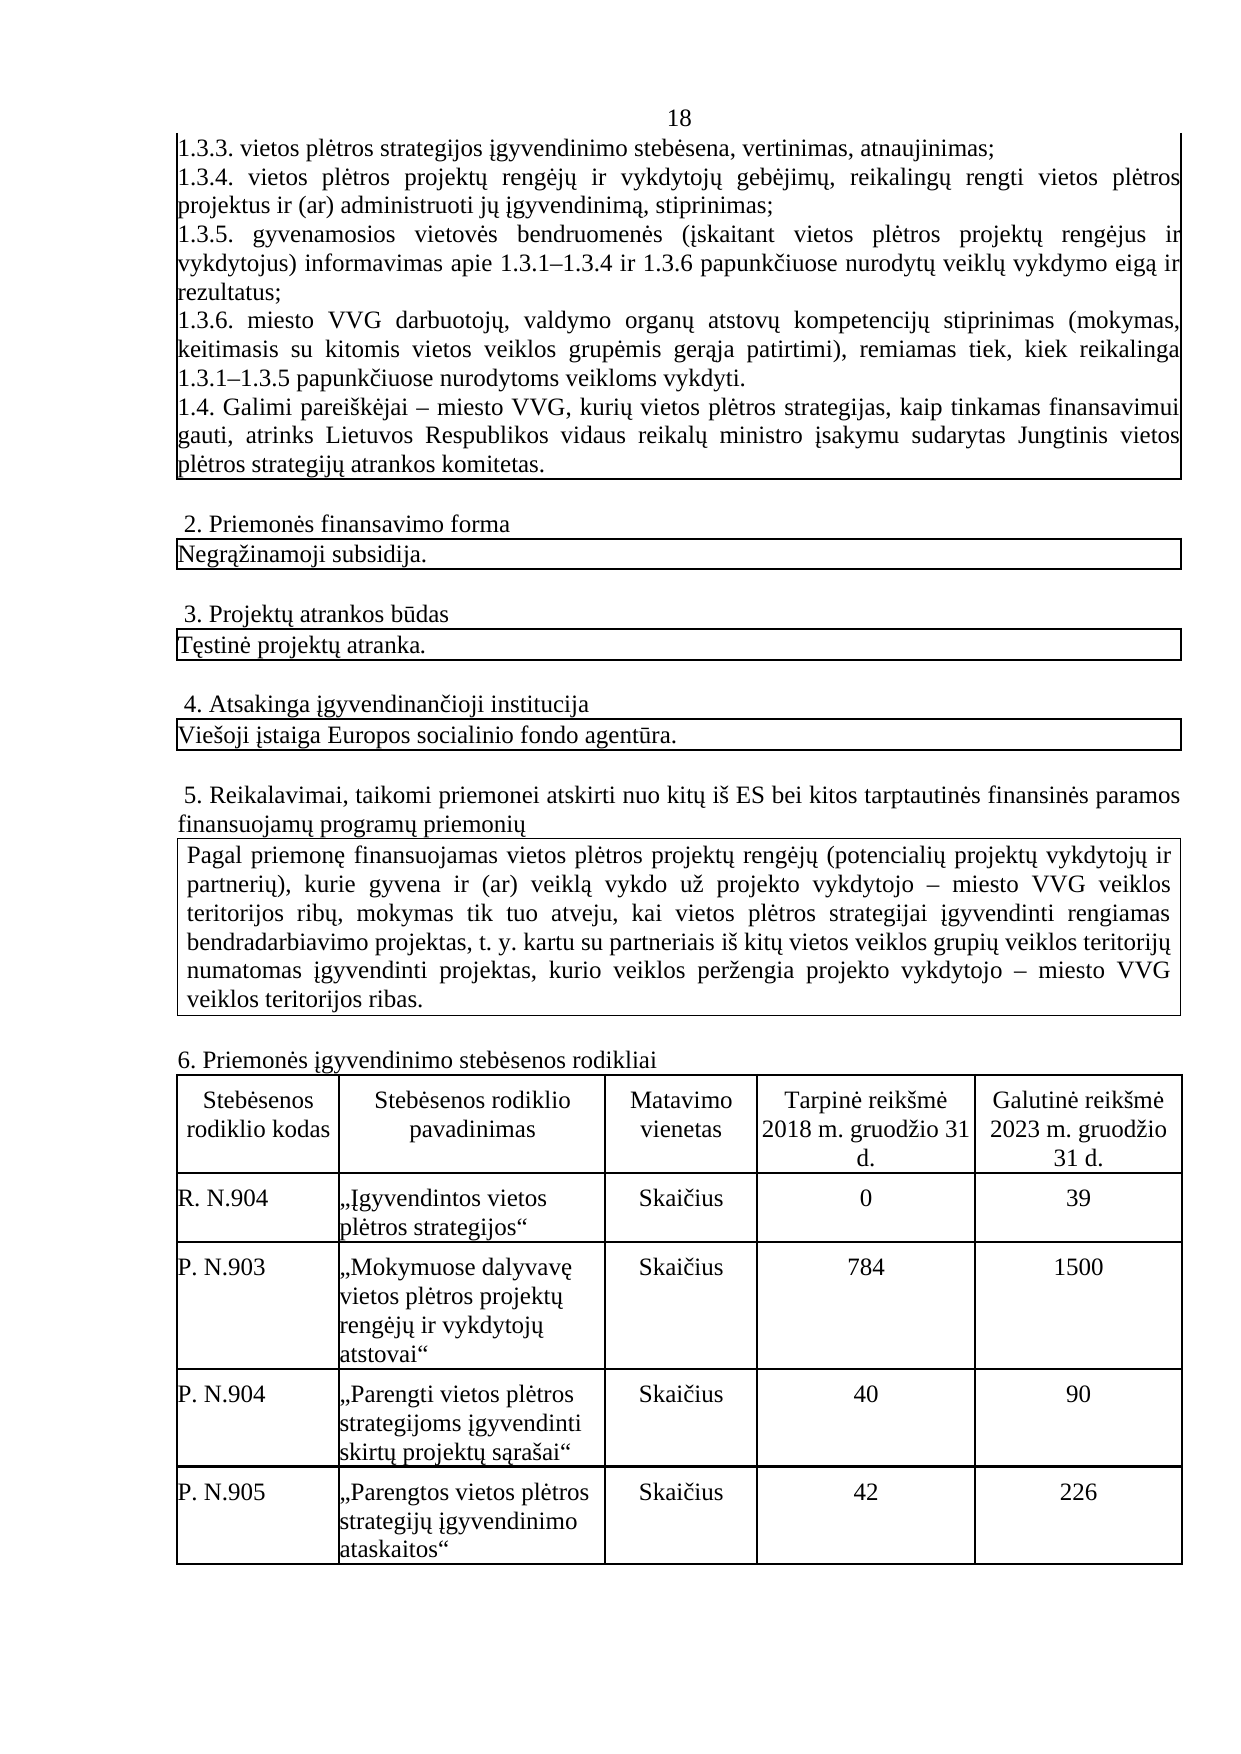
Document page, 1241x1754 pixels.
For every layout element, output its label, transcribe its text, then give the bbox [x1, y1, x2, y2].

table_cell „Mokymuose dalyvavę vietos plėtros projektų rengėjų ir vykdytojų atstovai“ [340, 1243, 604, 1367]
table_header Galutinė reikšmė 2023 m. gruodžio 31 d. [976, 1076, 1181, 1172]
table_cell 1.3.3. vietos plėtros strategijos įgyvendinimo stebėsena, vertinimas, atnaujinimas; 1.3.4. vietos plėtros projektų rengėjų ir vykdytojų gebėjimų, reikalingų rengti vietos plėtros projektus ir (ar) administruoti jų įgyvendinimą, stiprinimas; 1.3.5. gyvenamosios vietovės bendruomenės (įskaitant vietos plėtros projektų rengėjus ir vykdytojus) informavimas apie 1.3.1–1.3.4 ir 1.3.6 papunkčiuose nurodytų veiklų vykdymo eigą ir rezultatus; 1.3.6. miesto VVG darbuotojų, valdymo organų atstovų kompetencijų stiprinimas (mokymas, keitimasis su kitomis vietos veiklos grupėmis gerąja patirtimi), remiamas tiek, kiek reikalinga 1.3.1–1.3.5 papunkčiuose nurodytoms veikloms vykdyti. [178, 133, 1180, 392]
table_cell 784 [758, 1243, 974, 1367]
table_cell 42 [758, 1468, 974, 1563]
table_cell „Įgyvendintos vietos plėtros strategijos“ [340, 1174, 604, 1241]
table_cell Skaičius [606, 1370, 756, 1465]
table_cell Skaičius [606, 1174, 756, 1241]
table_cell 1.4. Galimi pareiškėjai – miesto VVG, kurių vietos plėtros strategijas, kaip tinkamas finansavimui gauti, atrinks Lietuvos Respublikos vidaus reikalų ministro įsakymu sudarytas Jungtinis vietos plėtros strategijų atrankos komitetas. [178, 392, 1180, 478]
table_header Matavimo vienetas [606, 1076, 756, 1172]
table_cell R. N.904 [178, 1174, 338, 1241]
text 4. Atsakinga įgyvendinančioji institucija [177, 689, 1181, 718]
table_cell Skaičius [606, 1243, 756, 1367]
table_header Tarpinė reikšmė 2018 m. gruodžio 31 d. [758, 1076, 974, 1172]
table_cell 39 [976, 1174, 1181, 1241]
text 3. Projektų atrankos būdas [177, 599, 1181, 628]
table_cell 0 [758, 1174, 974, 1241]
table_header Stebėsenos rodiklio kodas [178, 1076, 338, 1172]
table_cell P. N.904 [178, 1370, 338, 1465]
table_header Tęstinė projektų atranka. [178, 630, 1180, 659]
text 2. Priemonės finansavimo forma [177, 509, 1181, 537]
table_cell 40 [758, 1370, 974, 1465]
table_cell Skaičius [606, 1468, 756, 1563]
table_header Negrąžinamoji subsidija. [178, 540, 1180, 568]
table_header Viešoji įstaiga Europos socialinio fondo agentūra. [178, 720, 1180, 749]
table_cell „Parengti vietos plėtros strategijoms įgyvendinti skirtų projektų sąrašai“ [340, 1370, 604, 1465]
table_cell P. N.903 [178, 1243, 338, 1367]
table_cell P. N.905 [178, 1468, 338, 1563]
text 6. Priemonės įgyvendinimo stebėsenos rodikliai [177, 1045, 1181, 1074]
table_cell 226 [976, 1468, 1181, 1563]
table_cell 1500 [976, 1243, 1181, 1367]
text 5. Reikalavimai, taikomi priemonei atskirti nuo kitų iš ES bei kitos tarptautinės finansinės paramos finansuojamų programų priemonių [177, 780, 1181, 837]
table_header Stebėsenos rodiklio pavadinimas [340, 1076, 604, 1172]
table_cell „Parengtos vietos plėtros strategijų įgyvendinimo ataskaitos“ [340, 1468, 604, 1563]
table_cell 90 [976, 1370, 1181, 1465]
text Pagal priemonę finansuojamas vietos plėtros projektų rengėjų (potencialių projektų vykdytojų ir partnerių), kurie gyvena ir (ar) veiklą vykdo už projekto vykdytojo – miesto VVG veiklos teritorijos ribų, mokymas tik tuo atveju, kai vietos plėtros strategijai įgyvendinti rengiamas bendradarbiavimo projektas, t. y. kartu su partneriais iš kitų vietos veiklos grupių veiklos teritorijų numatomas įgyvendinti projektas, kurio veiklos peržengia projekto vykdytojo – miesto VVG veiklos teritorijos ribas. [178, 839, 1180, 1015]
